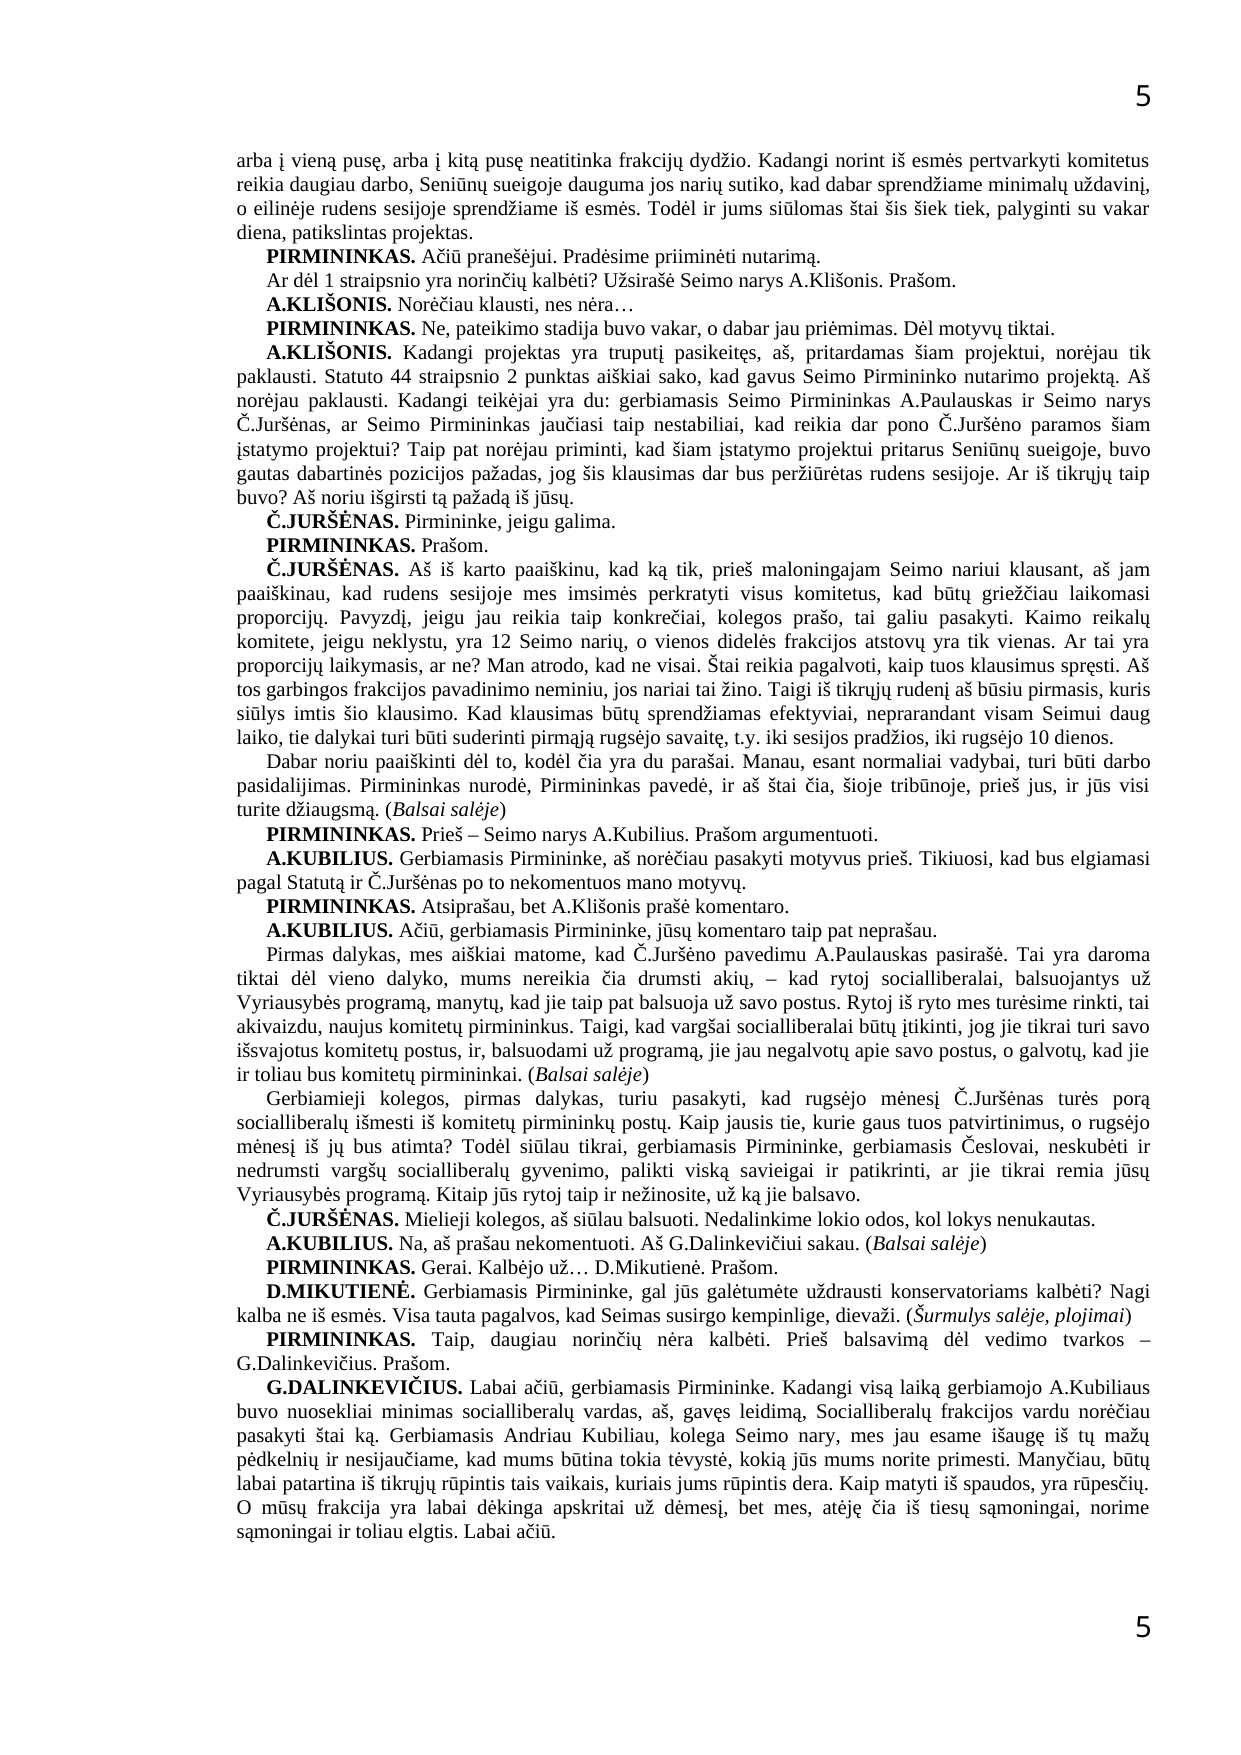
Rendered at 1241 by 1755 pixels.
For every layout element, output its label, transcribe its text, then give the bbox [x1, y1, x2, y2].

text PIRMININKAS. Gerai. Kalbėjo už… D.Mikutienė. Prašom. [236, 1254, 1152, 1279]
text A.KUBILIUS. Na, aš prašau nekomentuoti. Aš G.Dalinkevičiui sakau. (Balsai salėje) [236, 1231, 1152, 1254]
text Ar dėl 1 straipsnio yra norinčių kalbėti? Užsirašė Seimo narys A.Klišonis. Prašom. [236, 268, 1152, 292]
text Č.JURŠĖNAS. Aš iš karto paaiškinu, kad ką tik, prieš maloningajam Seimo nariui klausant, aš jam paaiškinau, kad rudens sesijoje mes imsimės perkratyti visus komitetus, kad būtų griežčiau laikomasi proporcijų. Pavyzdį, jeigu jau reikia taip konkrečiai, kolegos prašo, tai galiu pasakyti. Kaimo reikalų komitete, jeigu neklystu, yra 12 Seimo narių, o vienos didelės frakcijos atstovų yra tik vienas. Ar tai yra proporcijų laikymasis, ar ne? Man atrodo, kad ne visai. Štai reikia pagalvoti, kaip tuos klausimus spręsti. Aš tos garbingos frakcijos pavadinimo neminiu, jos nariai tai žino. Taigi iš tikrųjų rudenį aš būsiu pirmasis, kuris siūlys imtis šio klausimo. Kad klausimas būtų sprendžiamas efektyviai, neprarandant visam Seimui daug laiko, tie dalykai turi būti suderinti pirmąją rugsėjo savaitę, t.y. iki sesijos pradžios, iki rugsėjo 10 dienos. [236, 557, 1152, 749]
text Pirmas dalykas, mes aiškiai matome, kad Č.Juršėno pavedimu A.Paulauskas pasirašė. Tai yra daroma tiktai dėl vieno dalyko, mums nereikia čia drumsti akių, – kad rytoj socialliberalai, balsuojantys už Vyriausybės programą, manytų, kad jie taip pat balsuoja už savo postus. Rytoj iš ryto mes turėsime rinkti, tai akivaizdu, naujus komitetų pirmininkus. Taigi, kad vargšai socialliberalai būtų įtikinti, jog jie tikrai turi savo išsvajotus komitetų postus, ir, balsuodami už programą, jie jau negalvotų apie savo postus, o galvotų, kad jie ir toliau bus komitetų pirmininkai. (Balsai salėje) [236, 942, 1152, 1086]
text D.MIKUTIENĖ. Gerbiamasis Pirmininke, gal jūs galėtumėte uždrausti konservatoriams kalbėti? Nagi kalba ne iš esmės. Visa tauta pagalvos, kad Seimas susirgo kempinlige, dievaži. (Šurmulys salėje, plojimai) [236, 1279, 1152, 1327]
text Č.JURŠĖNAS. Pirmininke, jeigu galima. [236, 509, 1152, 533]
text A.KUBILIUS. Ačiū, gerbiamasis Pirmininke, jūsų komentaro taip pat neprašau. [236, 918, 1152, 942]
text G.DALINKEVIČIUS. Labai ačiū, gerbiamasis Pirmininke. Kadangi visą laiką gerbiamojo A.Kubiliaus buvo nuosekliai minimas socialliberalų vardas, aš, gavęs leidimą, Socialliberalų frakcijos vardu norėčiau pasakyti štai ką. Gerbiamasis Andriau Kubiliau, kolega Seimo nary, mes jau esame išaugę iš tų mažų pėdkelnių ir nesijaučiame, kad mums būtina tokia tėvystė, kokią jūs mums norite primesti. Manyčiau, būtų labai patartina iš tikrųjų rūpintis tais vaikais, kuriais jums rūpintis dera. Kaip matyti iš spaudos, yra rūpesčių. O mūsų frakcija yra labai dėkinga apskritai už dėmesį, bet mes, atėję čia iš tiesų sąmoningai, norime sąmoningai ir toliau elgtis. Labai ačiū. [236, 1375, 1152, 1543]
text PIRMININKAS. Ne, pateikimo stadija buvo vakar, o dabar jau priėmimas. Dėl motyvų tiktai. [236, 316, 1152, 340]
text A.KLIŠONIS. Norėčiau klausti, nes nėra… [236, 292, 1152, 316]
text PIRMININKAS. Prieš – Seimo narys A.Kubilius. Prašom argumentuoti. [236, 821, 1152, 846]
text Gerbiamieji kolegos, pirmas dalykas, turiu pasakyti, kad rugsėjo mėnesį Č.Juršėnas turės porą socialliberalų išmesti iš komitetų pirmininkų postų. Kaip jausis tie, kurie gaus tuos patvirtinimus, o rugsėjo mėnesį iš jų bus atimta? Todėl siūlau tikrai, gerbiamasis Pirmininke, gerbiamasis Česlovai, neskubėti ir nedrumsti vargšų socialliberalų gyvenimo, palikti viską savieigai ir patikrinti, ar jie tikrai remia jūsų Vyriausybės programą. Kitaip jūs rytoj taip ir nežinosite, už ką jie balsavo. [236, 1086, 1152, 1206]
text A.KUBILIUS. Gerbiamasis Pirmininke, aš norėčiau pasakyti motyvus prieš. Tikiuosi, kad bus elgiamasi pagal Statutą ir Č.Juršėnas po to nekomentuos mano motyvų. [236, 846, 1152, 894]
text Č.JURŠĖNAS. Mielieji kolegos, aš siūlau balsuoti. Nedalinkime lokio odos, kol lokys nenukautas. [236, 1206, 1152, 1231]
text PIRMININKAS. Atsiprašau, bet A.Klišonis prašė komentaro. [236, 894, 1152, 918]
text A.KLIŠONIS. Kadangi projektas yra truputį pasikeitęs, aš, pritardamas šiam projektui, norėjau tik paklausti. Statuto 44 straipsnio 2 punktas aiškiai sako, kad gavus Seimo Pirmininko nutarimo projektą. Aš norėjau paklausti. Kadangi teikėjai yra du: gerbiamasis Seimo Pirmininkas A.Paulauskas ir Seimo narys Č.Juršėnas, ar Seimo Pirmininkas jaučiasi taip nestabiliai, kad reikia dar pono Č.Juršėno paramos šiam įstatymo projektui? Taip pat norėjau priminti, kad šiam įstatymo projektui pritarus Seniūnų sueigoje, buvo gautas dabartinės pozicijos pažadas, jog šis klausimas dar bus peržiūrėtas rudens sesijoje. Ar iš tikrųjų taip buvo? Aš noriu išgirsti tą pažadą iš jūsų. [236, 340, 1152, 509]
text Dabar noriu paaiškinti dėl to, kodėl čia yra du parašai. Manau, esant normaliai vadybai, turi būti darbo pasidalijimas. Pirmininkas nurodė, Pirmininkas pavedė, ir aš štai čia, šioje tribūnoje, prieš jus, ir jūs visi turite džiaugsmą. (Balsai salėje) [236, 749, 1152, 821]
text arba į vieną pusę, arba į kitą pusę neatitinka frakcijų dydžio. Kadangi norint iš esmės pertvarkyti komitetus reikia daugiau darbo, Seniūnų sueigoje dauguma jos narių sutiko, kad dabar sprendžiame minimalų uždavinį, o eilinėje rudens sesijoje sprendžiame iš esmės. Todėl ir jums siūlomas štai šis šiek tiek, palyginti su vakar diena, patikslintas projektas. [236, 148, 1152, 244]
text PIRMININKAS. Ačiū pranešėjui. Pradėsime priiminėti nutarimą. [236, 244, 1152, 268]
text PIRMININKAS. Taip, daugiau norinčių nėra kalbėti. Prieš balsavimą dėl vedimo tvarkos – G.Dalinkevičius. Prašom. [236, 1327, 1152, 1375]
text PIRMININKAS. Prašom. [236, 533, 1152, 557]
